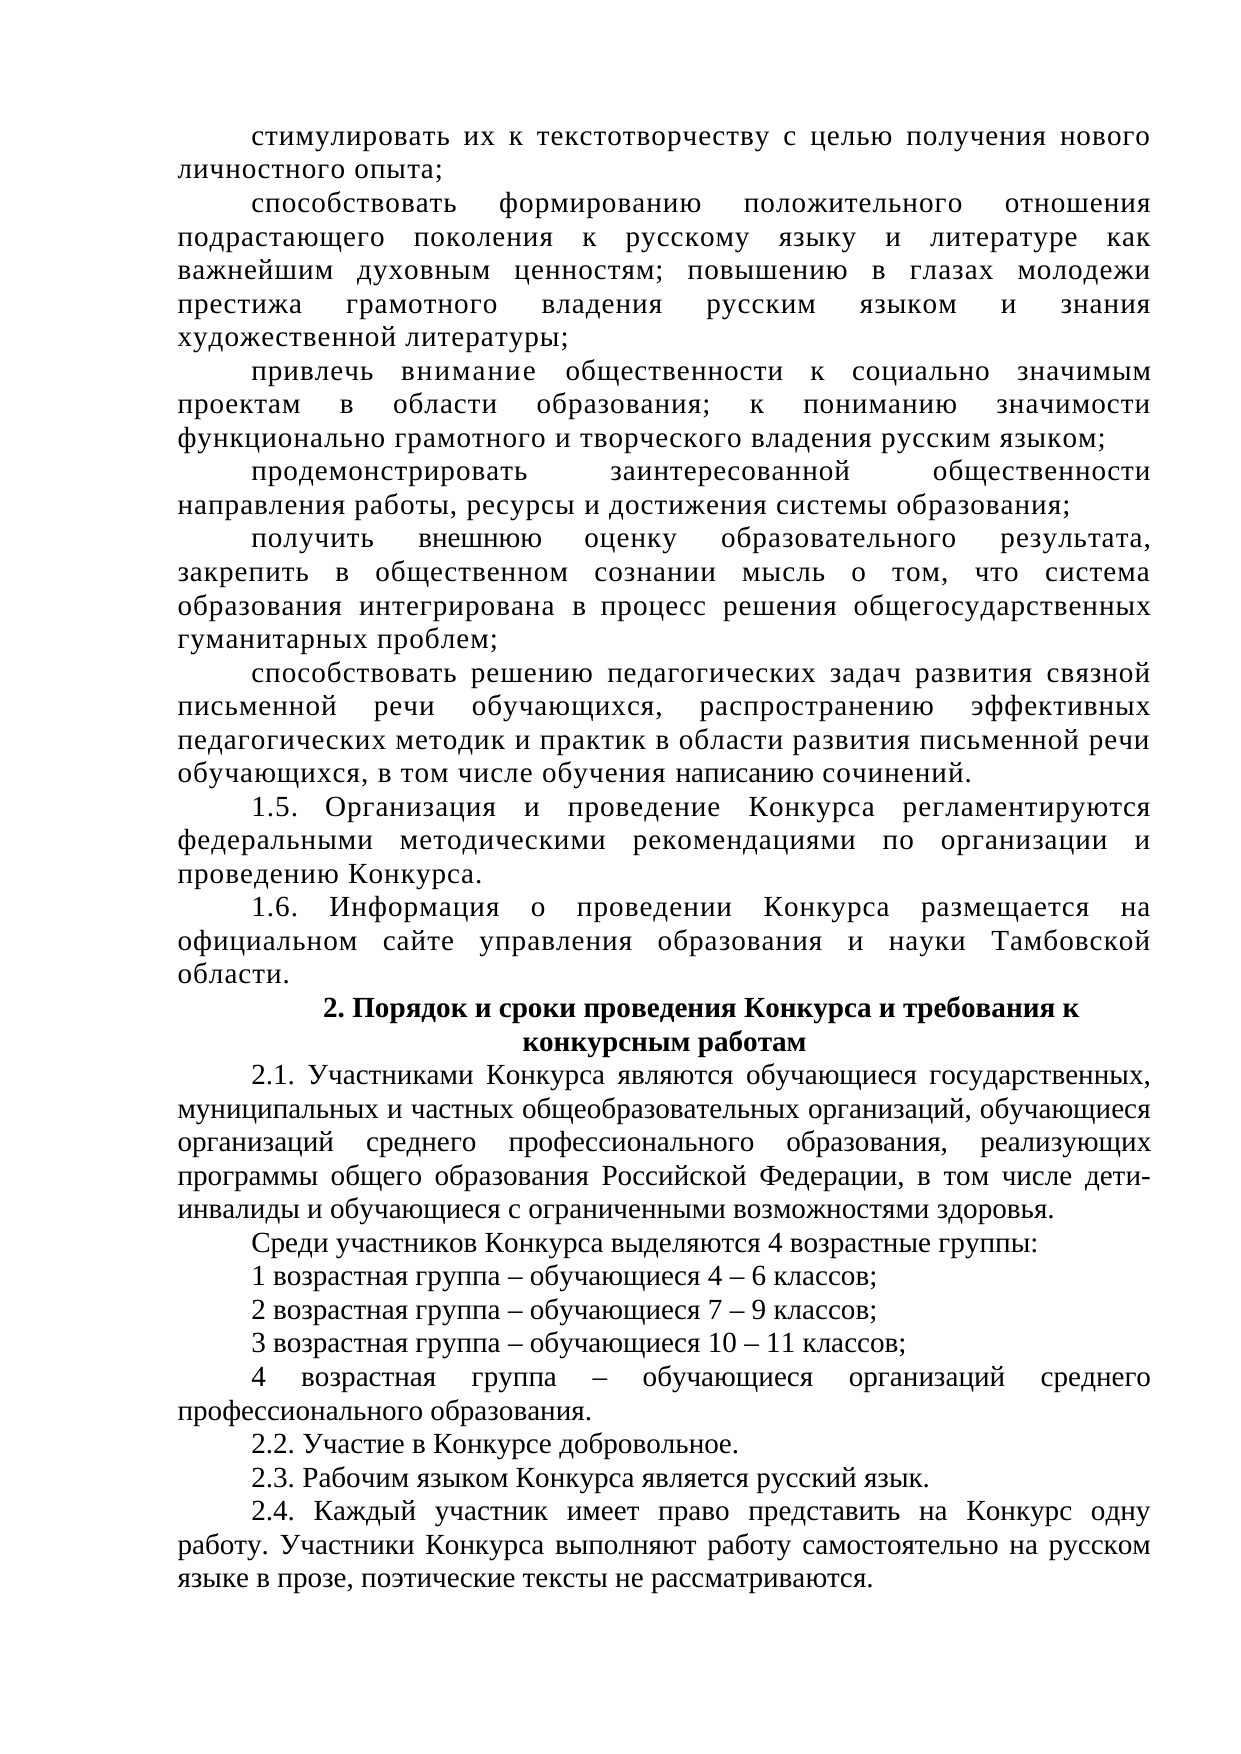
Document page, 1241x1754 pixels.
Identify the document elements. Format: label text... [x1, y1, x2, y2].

text продемонстрировать заинтересованной общественности направления работы, ресурсы и достижения системы образования; [177, 453, 1152, 521]
text 2.3. Рабочим языком Конкурса является русский язык. [177, 1460, 1152, 1493]
text 3 возрастная группа – обучающиеся 10 – 11 классов; [177, 1326, 1152, 1359]
text 1.6. Информация о проведении Конкурса размещается на официальном сайте управления образования и науки Тамбовской области. [177, 889, 1152, 990]
text 2.4. Каждый участник имеет право представить на Конкурс одну работу. Участники Конкурса выполняют работу самостоятельно на русском языке в прозе, поэтические тексты не рассматриваются. [177, 1493, 1152, 1594]
text привлечь внимание общественности к социально значимым проектам в области образования; к пониманию значимости функционально грамотного и творческого владения русским языком; [177, 353, 1152, 453]
text способствовать решению педагогических задач развития связной письменной речи обучающихся, распространению эффективных педагогических методик и практик в области развития письменной речи обучающихся, в том числе обучения написанию сочинений. [177, 655, 1152, 789]
text 1 возрастная группа – обучающиеся 4 – 6 классов; [177, 1258, 1152, 1292]
text 2.1. Участниками Конкурса являются обучающиеся государственных, муниципальных и частных общеобразовательных организаций, обучающиеся организаций среднего профессионального образования, реализующих программы общего образования Российской Федерации, в том числе дети-инвалиды и обучающиеся с ограниченными возможностями здоровья. [177, 1057, 1152, 1225]
text 4 возрастная группа – обучающиеся организаций среднего профессионального образования. [177, 1359, 1152, 1426]
text 2. Порядок и сроки проведения Конкурса и требования к конкурсным работам [177, 990, 1152, 1057]
text получить внешнюю оценку образовательного результата, закрепить в общественном сознании мысль о том, что система образования интегрирована в процесс решения общегосударственных гуманитарных проблем; [177, 521, 1152, 655]
text стимулировать их к текстотворчеству с целью получения нового личностного опыта; [177, 118, 1152, 185]
text 2 возрастная группа – обучающиеся 7 – 9 классов; [177, 1292, 1152, 1326]
text 2.2. Участие в Конкурсе добровольное. [177, 1426, 1152, 1460]
text 1.5. Организация и проведение Конкурса регламентируются федеральными методическими рекомендациями по организации и проведению Конкурса. [177, 789, 1152, 889]
text способствовать формированию положительного отношения подрастающего поколения к русскому языку и литературе как важнейшим духовным ценностям; повышению в глазах молодежи престижа грамотного владения русским языком и знания художественной литературы; [177, 185, 1152, 353]
text Среди участников Конкурса выделяются 4 возрастные группы: [177, 1225, 1152, 1258]
